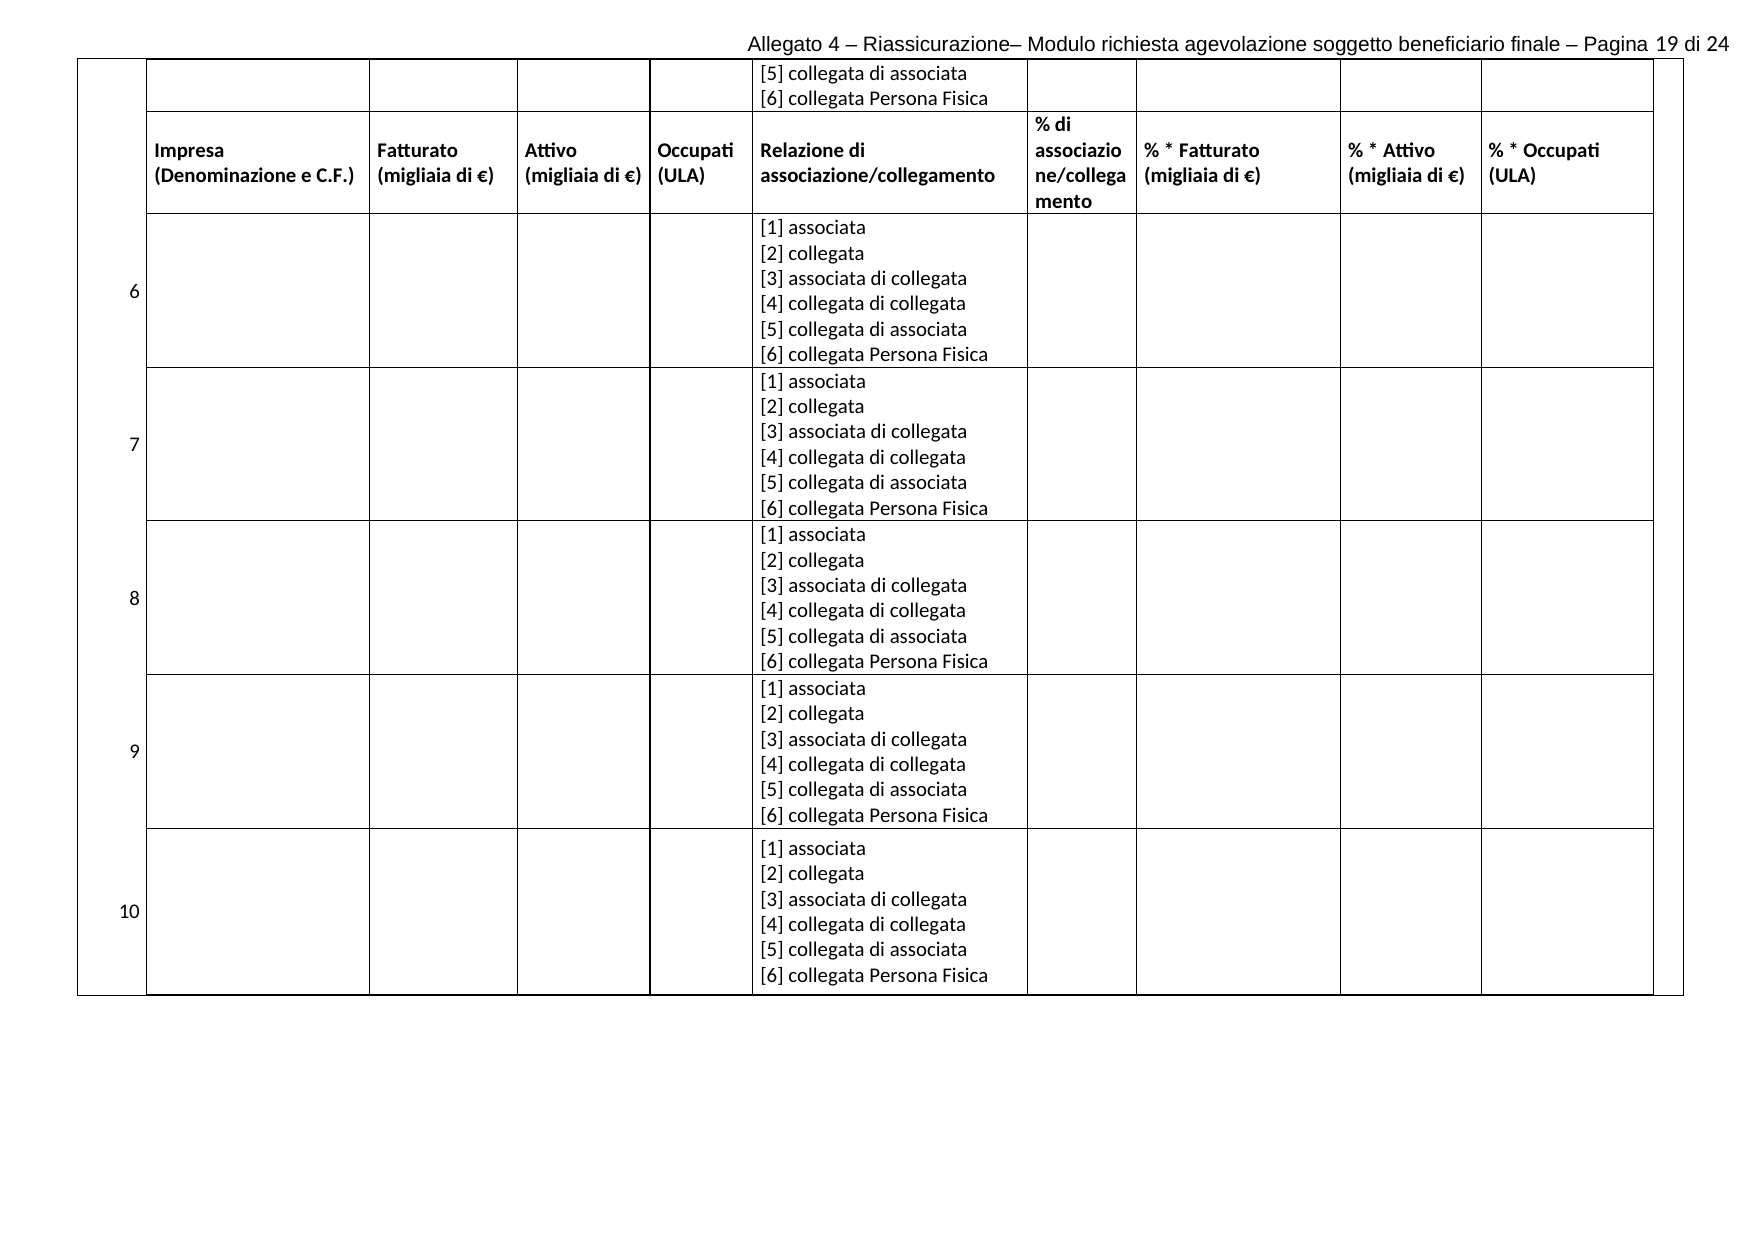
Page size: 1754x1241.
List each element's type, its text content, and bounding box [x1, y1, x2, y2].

table_cell [1028, 521, 1136, 674]
table_cell [1] associata [2] collegata [3] associata di collegata [4] collegata di collegata [5] collegata di associata [6] collegata Persona Fisica [753, 521, 1027, 674]
table_cell [147, 675, 369, 827]
table_cell [1341, 214, 1481, 367]
table_header [78, 59, 146, 995]
table_cell [370, 60, 517, 111]
table_cell [651, 521, 752, 674]
table_cell [147, 521, 369, 674]
table_cell [370, 675, 517, 827]
table_cell [518, 675, 649, 827]
table_cell [651, 368, 752, 520]
table_cell [518, 829, 649, 994]
table_cell [1482, 60, 1653, 111]
table_cell [518, 214, 649, 367]
table_cell Relazione di associazione/collegamento [753, 112, 1027, 213]
table_cell [1028, 829, 1136, 994]
table_cell [1341, 521, 1481, 674]
table_cell [1028, 368, 1136, 520]
table_cell [518, 60, 649, 111]
table_cell [1482, 521, 1653, 674]
table_cell Attivo (migliaia di €) [518, 112, 649, 213]
table_cell [651, 675, 752, 827]
table_cell 8 [89, 520, 146, 674]
table_cell [1137, 214, 1340, 367]
table_cell [518, 368, 649, 520]
table_cell [89, 59, 146, 111]
table_cell 9 [89, 674, 146, 827]
table_cell [147, 60, 369, 111]
table_cell [1028, 60, 1136, 111]
table_cell [1482, 214, 1653, 367]
table_cell % * Fatturato (migliaia di €) [1137, 112, 1340, 213]
table_cell [1028, 214, 1136, 367]
table_cell [1341, 60, 1481, 111]
table_cell [1482, 829, 1653, 994]
table_cell 10 [89, 828, 146, 994]
table_cell [1] associata [2] collegata [3] associata di collegata [4] collegata di collegata [5] collegata di associata [6] collegata Persona Fisica [753, 368, 1027, 520]
table_cell Impresa (Denominazione e C.F.) [147, 112, 369, 213]
table_cell [147, 368, 369, 520]
table_cell [5] collegata di associata [6] collegata Persona Fisica [753, 60, 1027, 111]
table_cell % * Occupati (ULA) [1482, 112, 1653, 213]
table_cell [89, 111, 146, 213]
table_cell [1341, 675, 1481, 827]
table_cell [1137, 829, 1340, 994]
table_header [1654, 59, 1683, 995]
table_cell [1482, 675, 1653, 827]
table_cell [1137, 368, 1340, 520]
table_cell [1] associata [2] collegata [3] associata di collegata [4] collegata di collegata [5] collegata di associata [6] collegata Persona Fisica [753, 675, 1027, 827]
table_cell [1137, 60, 1340, 111]
table_cell [1482, 368, 1653, 520]
table_cell 7 [89, 367, 146, 520]
table_cell [1341, 368, 1481, 520]
table_cell [370, 368, 517, 520]
table_cell [1137, 521, 1340, 674]
table_cell [147, 829, 369, 994]
table_cell 6 [89, 213, 146, 367]
table_cell [147, 214, 369, 367]
table_cell [1137, 675, 1340, 827]
table_cell % di associazione/collegamento [1028, 112, 1136, 213]
table_cell [518, 521, 649, 674]
table_cell [370, 214, 517, 367]
table_cell [1028, 675, 1136, 827]
table_cell [1] associata [2] collegata [3] associata di collegata [4] collegata di collegata [5] collegata di associata [6] collegata Persona Fisica [753, 214, 1027, 367]
table_cell [370, 829, 517, 994]
table_cell Fatturato (migliaia di €) [370, 112, 517, 213]
table_cell [651, 829, 752, 994]
table_cell % * Attivo (migliaia di €) [1341, 112, 1481, 213]
table_cell [1341, 829, 1481, 994]
table_cell [651, 60, 752, 111]
table_cell Occupati (ULA) [651, 112, 752, 213]
table_cell [651, 214, 752, 367]
table_cell [370, 521, 517, 674]
table_cell [1] associata [2] collegata [3] associata di collegata [4] collegata di collegata [5] collegata di associata [6] collegata Persona Fisica [753, 829, 1027, 994]
